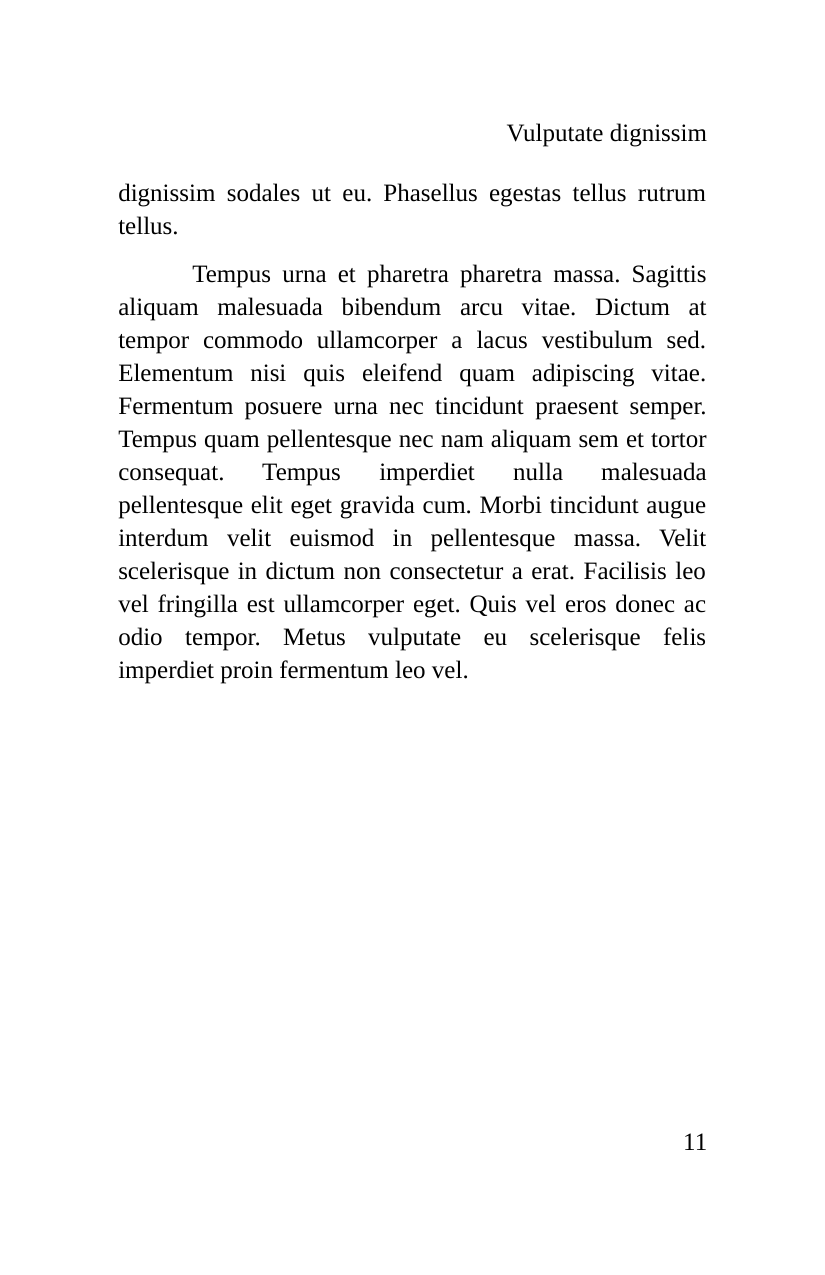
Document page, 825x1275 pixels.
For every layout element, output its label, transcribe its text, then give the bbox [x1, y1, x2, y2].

text dignissim sodales ut eu. Phasellus egestas tellus rutrum tellus. [118, 178, 707, 240]
text Tempus urna et pharetra pharetra massa. Sagittis aliquam malesuada bibendum arcu vitae. Dictum at tempor commodo ullamcorper a lacus vestibulum sed. Elementum nisi quis eleifend quam adipiscing vitae. Fermentum posuere urna nec tincidunt praesent semper. Tempus quam pellentesque nec nam aliquam sem et tortor consequat. Tempus imperdiet nulla malesuada pellentesque elit eget gravida cum. Morbi tincidunt augue interdum velit euismod in pellentesque massa. Velit scelerisque in dictum non consectetur a erat. Facilisis leo vel fringilla est ullamcorper eget. Quis vel eros donec ac odio tempor. Metus vulputate eu scelerisque felis imperdiet proin fermentum leo vel. [118, 259, 707, 684]
